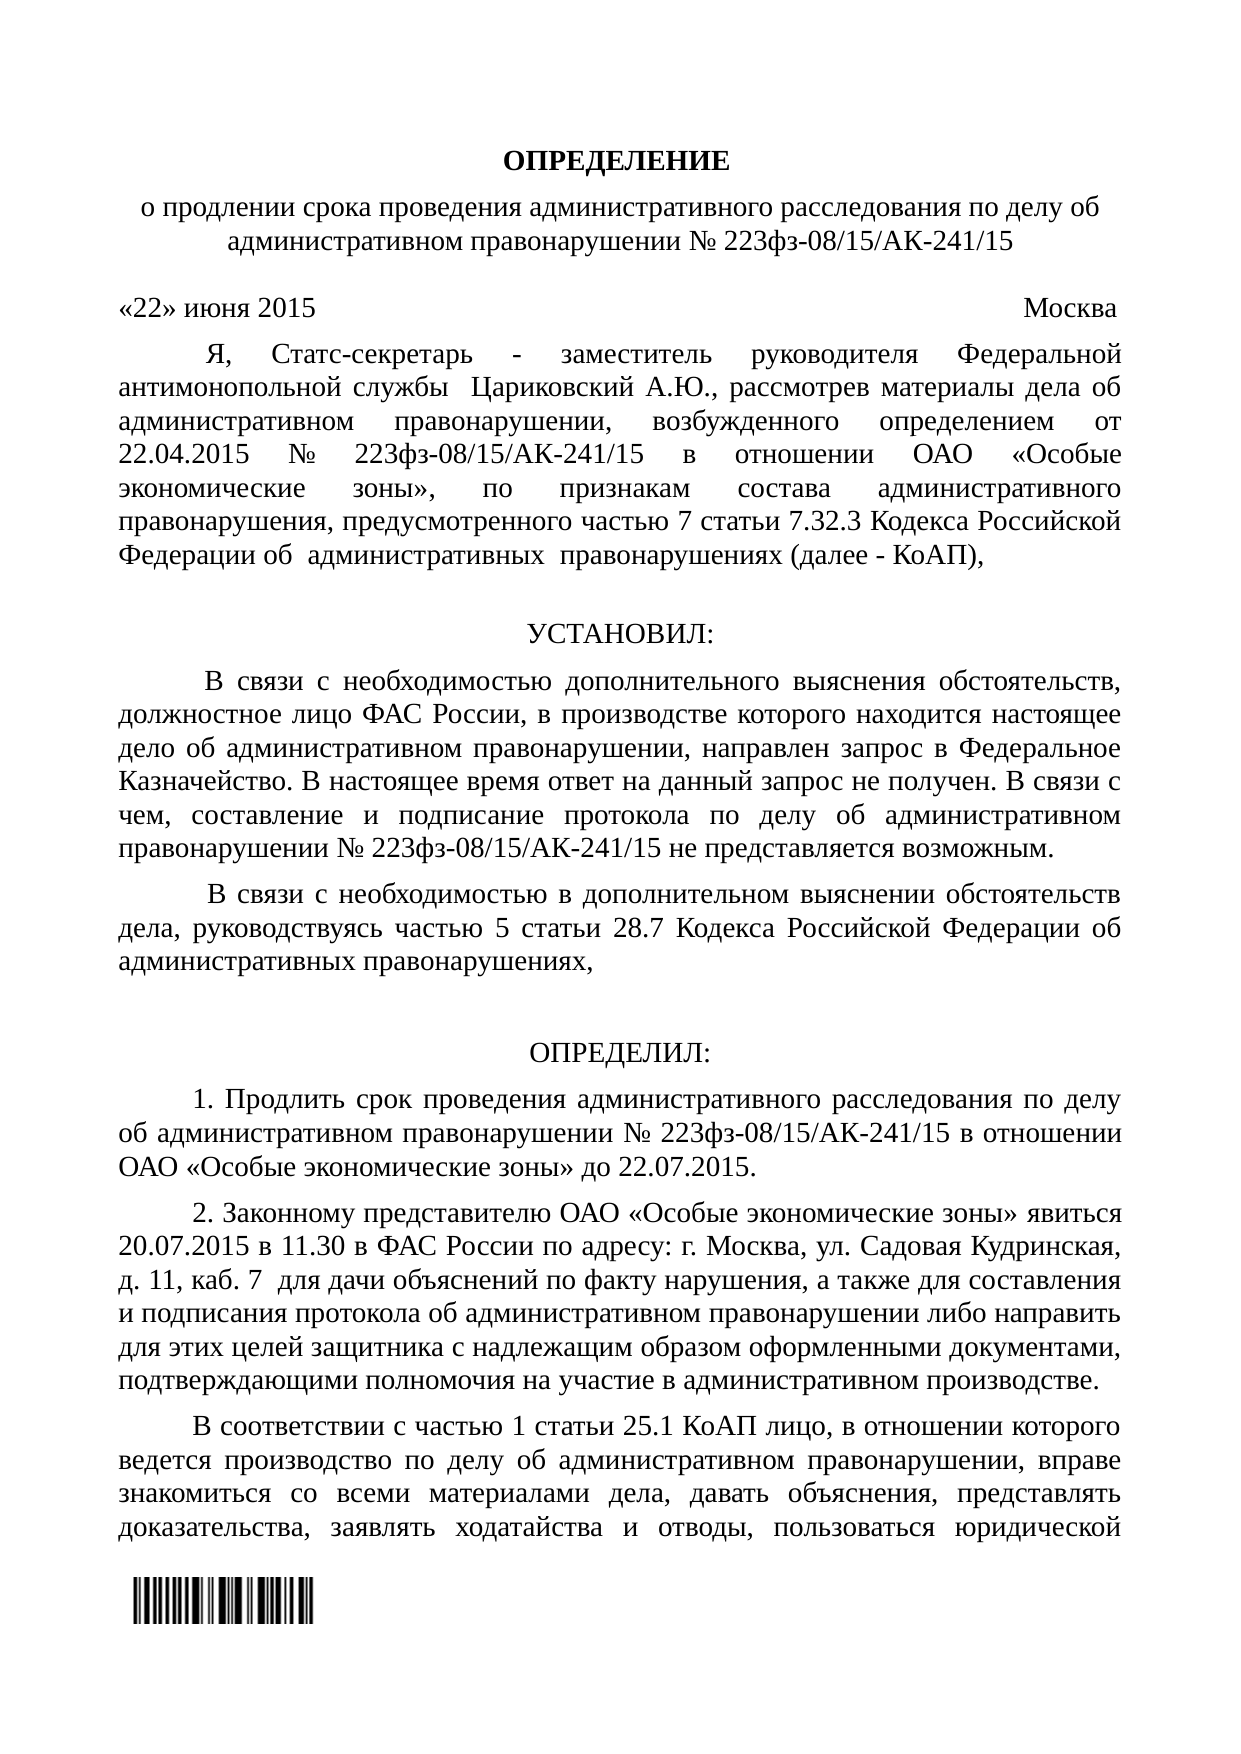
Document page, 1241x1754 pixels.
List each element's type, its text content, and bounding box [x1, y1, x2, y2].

text УСТАНОВИЛ: [118, 617, 1122, 650]
text «22» июня 2015 Москва [118, 290, 1122, 323]
text 1. Продлить срок проведения административного расследования по делу об административном правонарушении № 223фз-08/15/АК-241/15 в отношении ОАО «Особые экономические зоны» до 22.07.2015. [118, 1082, 1122, 1182]
picture [118, 1577, 331, 1624]
text В связи с необходимостью в дополнительном выяснении обстоятельств дела, руководствуясь частью 5 статьи 28.7 Кодекса Российской Федерации об административных правонарушениях, [118, 876, 1122, 977]
text ОПРЕДЕЛИЛ: [118, 1036, 1122, 1069]
text В связи с необходимостью дополнительного выяснения обстоятельств, должностное лицо ФАС России, в производстве которого находится настоящее дело об административном правонарушении, направлен запрос в Федеральное Казначейство. В настоящее время ответ на данный запрос не получен. В связи с чем, составление и подписание протокола по делу об административном правонарушении № 223фз-08/15/АК-241/15 не представляется возможным. [118, 663, 1122, 864]
text Я, Статс-секретарь - заместитель руководителя Федеральной антимонопольной службы Цариковский А.Ю., рассмотрев материалы дела об административном правонарушении, возбужденного определением от 22.04.2015 № 223фз-08/15/АК-241/15 в отношении ОАО «Особые экономические зоны», по признакам состава административного правонарушения, предусмотренного частью 7 статьи 7.32.3 Кодекса Российской Федерации об административных правонарушениях (далее - КоАП), [118, 336, 1122, 571]
text 2. Законному представителю ОАО «Особые экономические зоны» явиться 20.07.2015 в 11.30 в ФАС России по адресу: г. Москва, ул. Садовая Кудринская, д. 11, каб. 7 для дачи объяснений по факту нарушения, а также для составления и подписания протокола об административном правонарушении либо направить для этих целей защитника с надлежащим образом оформленными документами, подтверждающими полномочия на участие в административном производстве. [118, 1195, 1122, 1396]
subtitle ОПРЕДЕЛЕНИЕ [118, 143, 1122, 177]
text В соответствии с частью 1 статьи 25.1 КоАП лицо, в отношении которого ведется производство по делу об административном правонарушении, вправе знакомиться со всеми материалами дела, давать объяснения, представлять доказательства, заявлять ходатайства и отводы, пользоваться юридической [118, 1408, 1122, 1543]
text о продлении срока проведения административного расследования по делу об административном правонарушении № 223фз-08/15/АК-241/15 [118, 189, 1122, 256]
